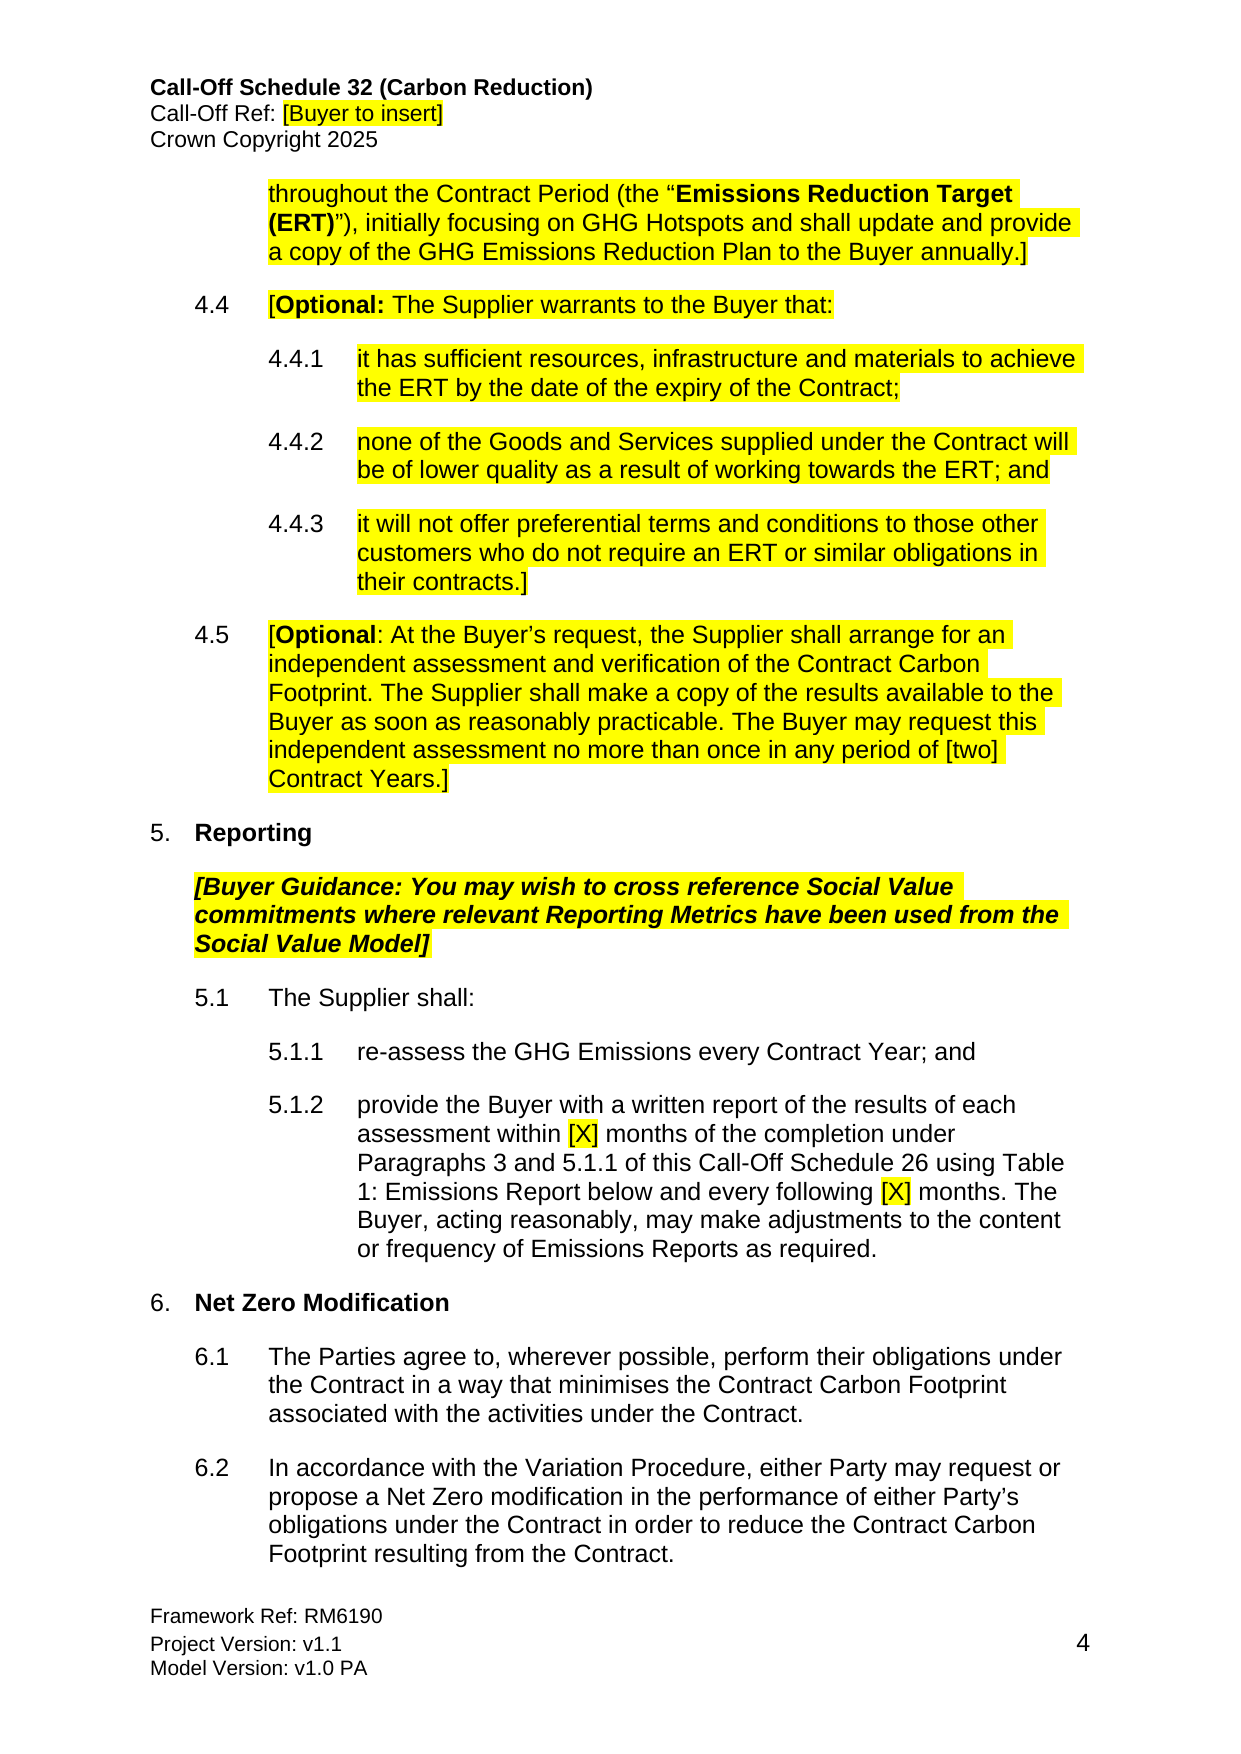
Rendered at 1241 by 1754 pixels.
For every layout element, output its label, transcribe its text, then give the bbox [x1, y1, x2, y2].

list The Parties agree to, wherever possible, perform their obligations under the Contract in a way that minimises the Contract Carbon Footprint associated with the activities under the Contract. [194, 1342, 1090, 1428]
list Net Zero Modification [150, 1288, 1090, 1317]
text [Buyer Guidance: You may wish to cross reference Social Value commitments where relevant Reporting Metrics have been used from the Social Value Model] [194, 872, 1090, 958]
list [Optional: At the Buyer’s request, the Supplier shall arrange for an independent assessment and verification of the Contract Carbon Footprint. The Supplier shall make a copy of the results available to the Buyer as soon as reasonably practicable. The Buyer may request this independent assessment no more than once in any period of [two] Contract Years.] [194, 620, 1090, 793]
list re-assess the GHG Emissions every Contract Year; and [268, 1037, 1090, 1065]
list it has sufficient resources, infrastructure and materials to achieve the ERT by the date of the expiry of the Contract; [268, 344, 1090, 402]
list throughout the Contract Period (the “Emissions Reduction Target (ERT)”), initially focusing on GHG Hotspots and shall update and provide a copy of the GHG Emissions Reduction Plan to the Buyer annually.] [194, 179, 1090, 265]
list provide the Buyer with a written report of the results of each assessment within [X] months of the completion under Paragraphs 3 and 5.1.1 of this Call-Off Schedule 26 using Table 1: Emissions Report below and every following [X] months. The Buyer, acting reasonably, may make adjustments to the content or frequency of Emissions Reports as required. [268, 1090, 1090, 1263]
list [Optional: The Supplier warrants to the Buyer that: [194, 290, 1090, 319]
list Reporting [150, 818, 1090, 847]
list In accordance with the Variation Procedure, either Party may request or propose a Net Zero modification in the performance of either Party’s obligations under the Contract in order to reduce the Contract Carbon Footprint resulting from the Contract. [194, 1453, 1090, 1568]
list none of the Goods and Services supplied under the Contract will be of lower quality as a result of working towards the ERT; and [268, 427, 1090, 484]
list The Supplier shall: [194, 983, 1090, 1012]
list it will not offer preferential terms and conditions to those other customers who do not require an ERT or similar obligations in their contracts.] [268, 509, 1090, 595]
